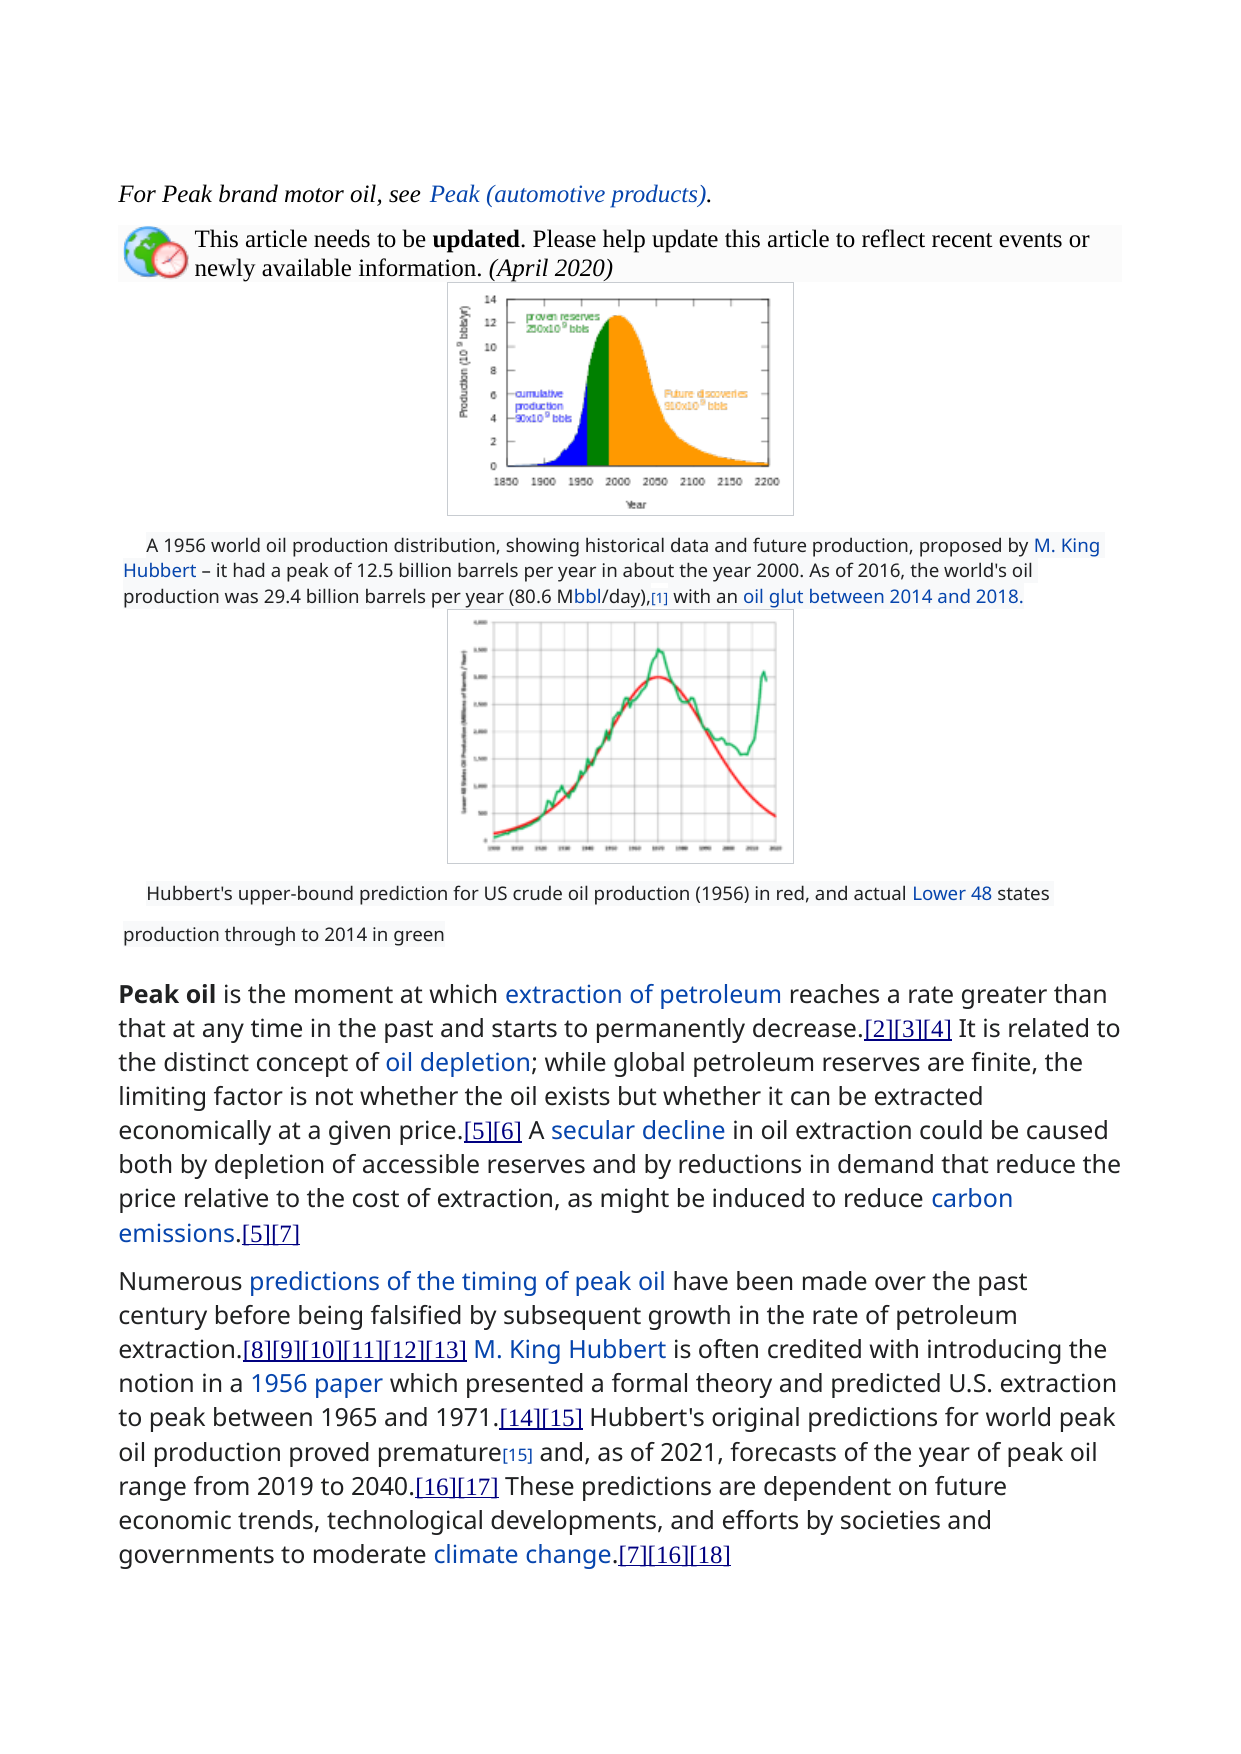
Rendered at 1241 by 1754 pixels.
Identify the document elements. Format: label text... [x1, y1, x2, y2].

text Peak oil is the moment at which extraction of petroleum reaches a rate greater than that at any time in the past and starts to permanently decrease.[2][3][4] It is related to the distinct concept of oil depletion; while global petroleum reserves are finite, the limiting factor is not whether the oil exists but whether it can be extracted economically at a given price.[5][6] A secular decline in oil extraction could be caused both by depletion of accessible reserves and by reductions in demand that reduce the price relative to the cost of extraction, as might be induced to reduce carbon emissions.[5][7] [118, 977, 1122, 1249]
table_header This article needs to be updated. Please help update this article to reflect recent events or newly available information. (April 2020) [194, 225, 1122, 282]
text Numerous predictions of the timing of peak oil have been made over the past century before being falsified by subsequent growth in the rate of petroleum extraction.[8][9][10][11][12][13] M. King Hubbert is often credited with introducing the notion in a 1956 paper which presented a formal theory and predicted U.S. extraction to peak between 1965 and 1971.[14][15] Hubbert's original predictions for world peak oil production proved premature[15] and, as of 2021, forecasts of the year of peak oil range from 2019 to 2040.[16][17] These predictions are dependent on future economic trends, technological developments, and efforts by societies and governments to moderate climate change.[7][16][18] [118, 1264, 1122, 1570]
picture [449, 611, 791, 861]
text A 1956 world oil production distribution, showing historical data and future production, proposed by M. King Hubbert – it had a peak of 12.5 billion barrels per year in about the year 2000. As of 2016, the world's oil production was 29.4 billion barrels per year (80.6 Mbbl/day),[1] with an oil glut between 2014 and 2018. [123, 532, 1122, 609]
text For Peak brand motor oil, see Peak (automotive products). [118, 179, 1122, 207]
text Hubbert's upper-bound prediction for US crude oil production (1956) in red, and actual Lower 48 states production through to 2014 in green [123, 881, 1122, 947]
picture [449, 285, 791, 512]
picture [123, 226, 189, 280]
table_header [118, 225, 194, 282]
